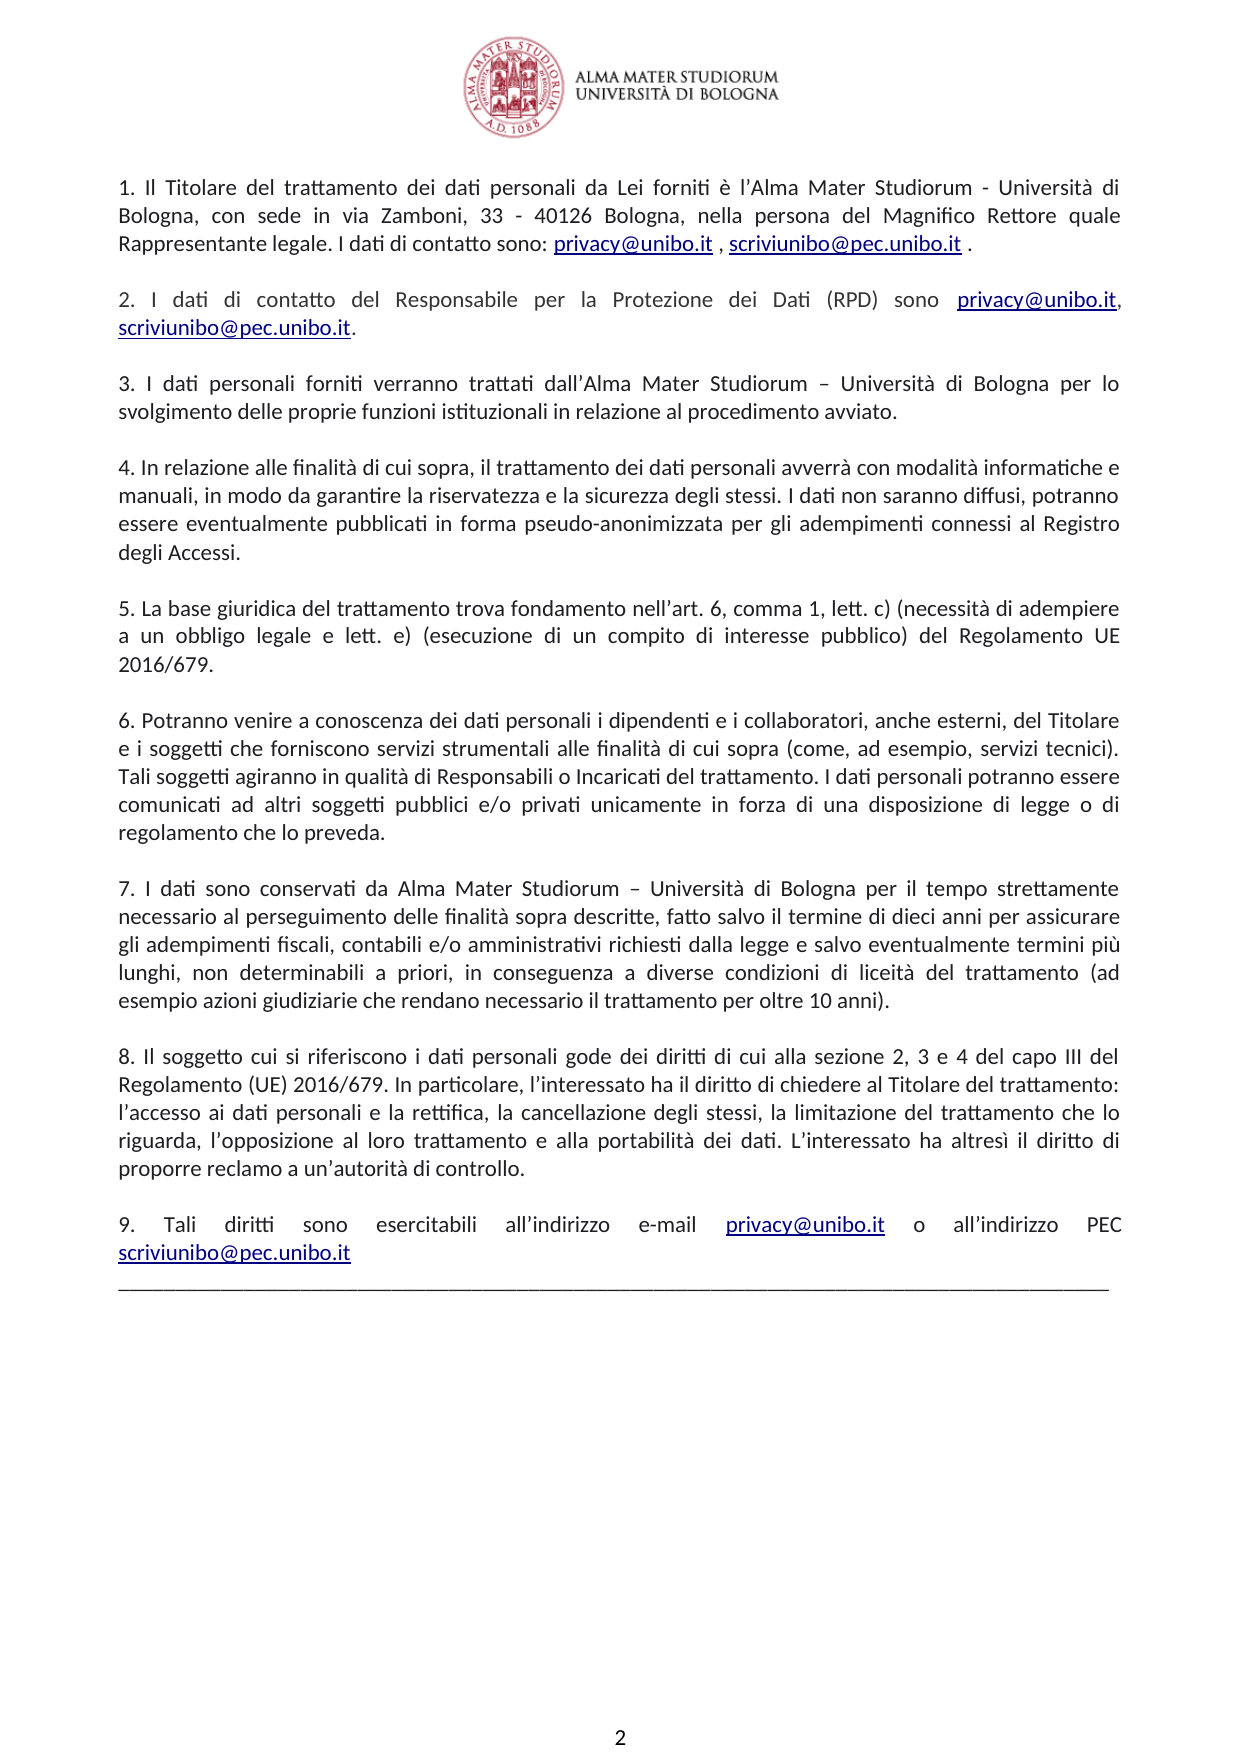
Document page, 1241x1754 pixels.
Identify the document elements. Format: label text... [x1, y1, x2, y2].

text 4. In relazione alle finalità di cui sopra, il trattamento dei dati personali avverrà con modalità informatiche e manuali, in modo da garantire la riservatezza e la sicurezza degli stessi. I dati non saranno diffusi, potranno essere eventualmente pubblicati in forma pseudo-anonimizzata per gli adempimenti connessi al Registro degli Accessi. [118, 453, 1122, 566]
text 1. Il Titolare del trattamento dei dati personali da Lei forniti è l’Alma Mater Studiorum - Università di Bologna, con sede in via Zamboni, 33 - 40126 Bologna, nella persona del Magnifico Rettore quale Rappresentante legale. I dati di contatto sono: privacy@unibo.it , scriviunibo@pec.unibo.it . [118, 173, 1122, 257]
text 6. Potranno venire a conoscenza dei dati personali i dipendenti e i collaboratori, anche esterni, del Titolare e i soggetti che forniscono servizi strumentali alle finalità di cui sopra (come, ad esempio, servizi tecnici). Tali soggetti agiranno in qualità di Responsabili o Incaricati del trattamento. I dati personali potranno essere comunicati ad altri soggetti pubblici e/o privati unicamente in forza di una disposizione di legge o di regolamento che lo preveda. [118, 706, 1122, 846]
text 3. I dati personali forniti verranno trattati dall’Alma Mater Studiorum – Università di Bologna per lo svolgimento delle proprie funzioni istituzionali in relazione al procedimento avviato. [118, 369, 1122, 426]
text 2. I dati di contatto del Responsabile per la Protezione dei Dati (RPD) sono privacy@unibo.it, scriviunibo@pec.unibo.it. [118, 285, 1122, 341]
text 5. La base giuridica del trattamento trova fondamento nell’art. 6, comma 1, lett. c) (necessità di adempiere a un obbligo legale e lett. e) (esecuzione di un compito di interesse pubblico) del Regolamento UE 2016/679. [118, 594, 1122, 678]
text 9. Tali diritti sono esercitabili all’indirizzo e-mail privacy@unibo.it o all’indirizzo PEC scriviunibo@pec.unibo.it _______________________________________________________________________________________ [118, 1210, 1122, 1294]
text 8. Il soggetto cui si riferiscono i dati personali gode dei diritti di cui alla sezione 2, 3 e 4 del capo III del Regolamento (UE) 2016/679. In particolare, l’interessato ha il diritto di chiedere al Titolare del trattamento: l’accesso ai dati personali e la rettifica, la cancellazione degli stessi, la limitazione del trattamento che lo riguarda, l’opposizione al loro trattamento e alla portabilità dei dati. L’interessato ha altresì il diritto di proporre reclamo a un’autorità di controllo. [118, 1042, 1122, 1182]
text 7. I dati sono conservati da Alma Mater Studiorum – Università di Bologna per il tempo strettamente necessario al perseguimento delle finalità sopra descritte, fatto salvo il termine di dieci anni per assicurare gli adempimenti fiscali, contabili e/o amministrativi richiesti dalla legge e salvo eventualmente termini più lunghi, non determinabili a priori, in conseguenza a diverse condizioni di liceità del trattamento (ad esempio azioni giudiziarie che rendano necessario il trattamento per oltre 10 anni). [118, 874, 1122, 1014]
